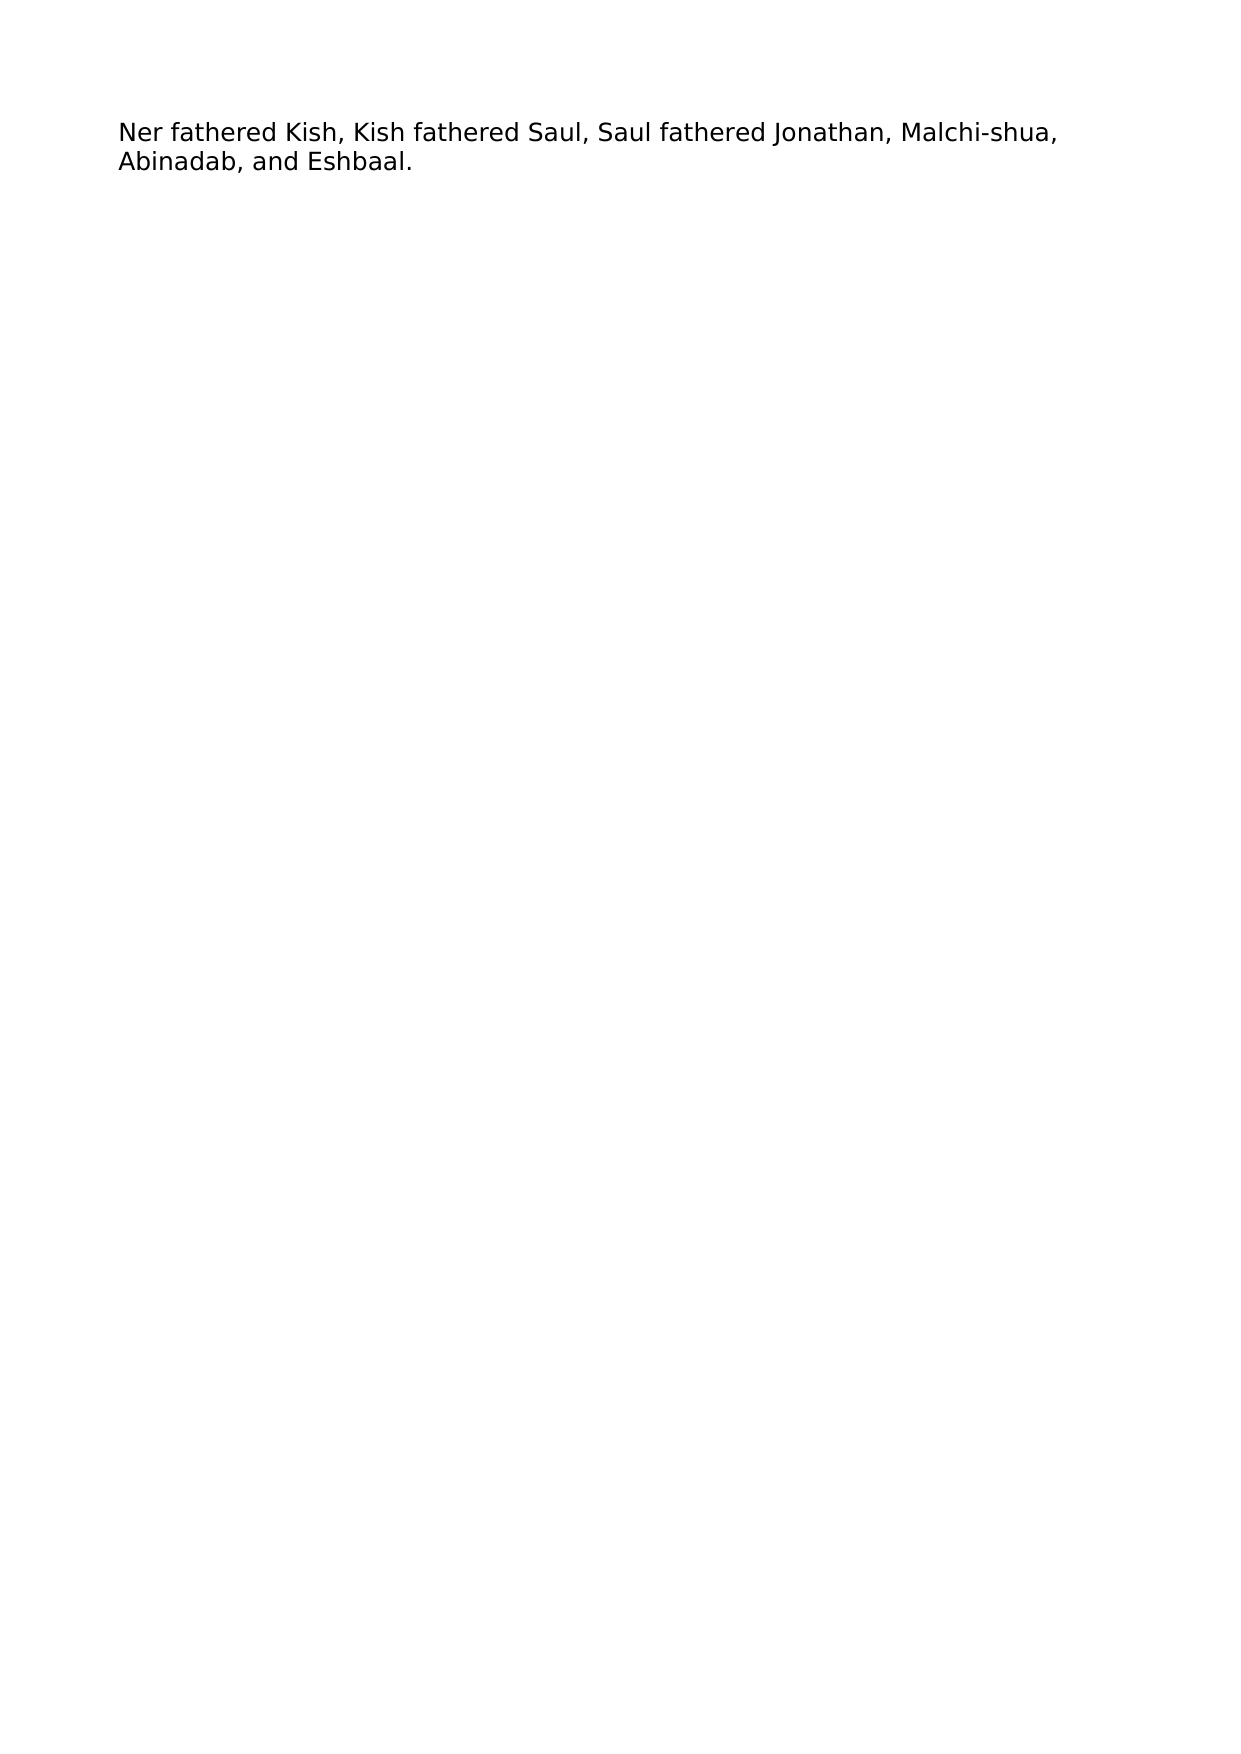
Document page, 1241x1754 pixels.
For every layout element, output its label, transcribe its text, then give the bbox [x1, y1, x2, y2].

text Ner fathered Kish, Kish fathered Saul, Saul fathered Jonathan, Malchi-shua, Abinadab, and Eshbaal. [118, 118, 1122, 176]
